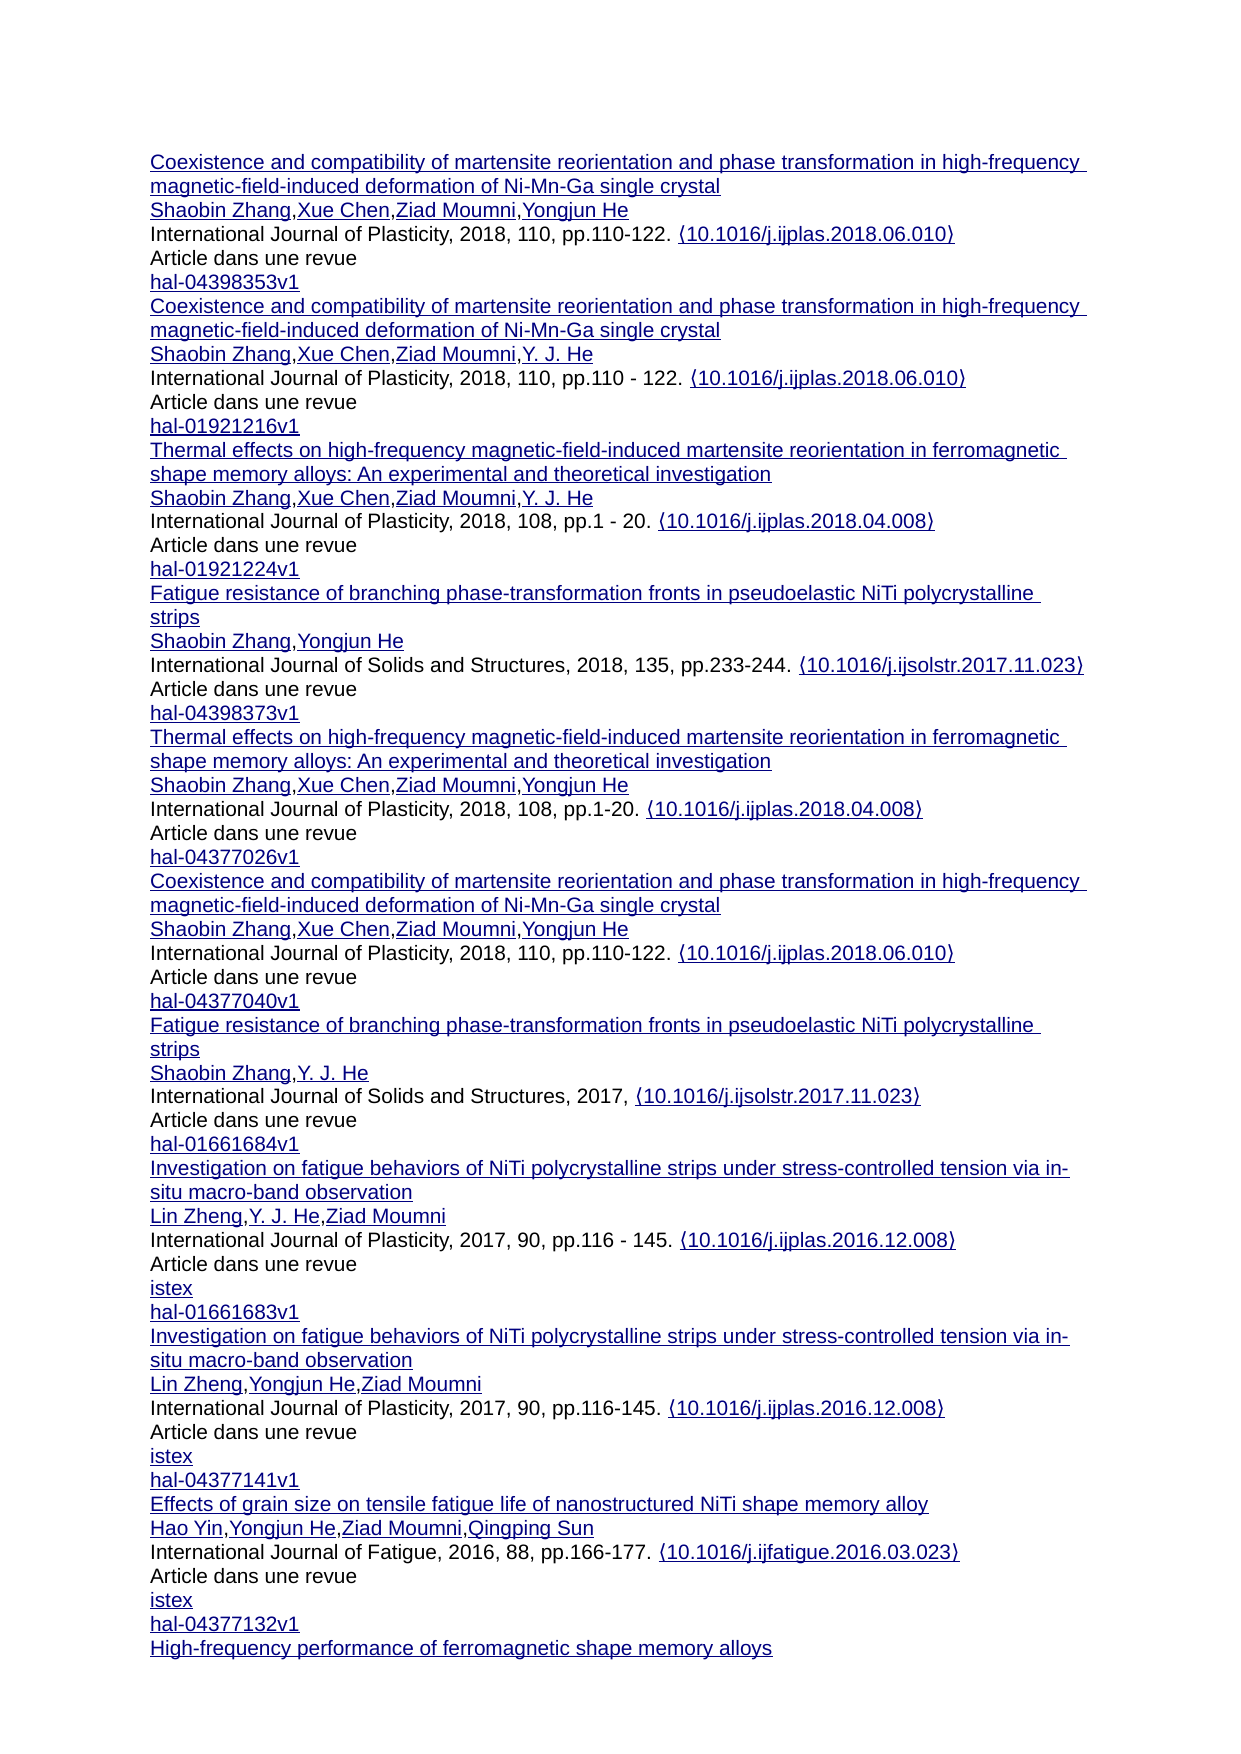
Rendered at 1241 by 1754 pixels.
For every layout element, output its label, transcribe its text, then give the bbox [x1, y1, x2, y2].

table_cell Investigation on fatigue behaviors of NiTi polycrystalline strips under stress-controlled tension via in-situ macro-band observation Lin Zheng,Yongjun He,Ziad Moumni International Journal of Plasticity, 2017, 90, pp.116-145. ⟨10.1016/j.ijplas.2016.12.008⟩ Article dans une revue istex hal-04377141v1 [150, 1324, 1090, 1492]
table_cell Fatigue resistance of branching phase-transformation fronts in pseudoelastic NiTi polycrystalline strips Shaobin Zhang,Y. J. He International Journal of Solids and Structures, 2017, ⟨10.1016/j.ijsolstr.2017.11.023⟩ Article dans une revue hal-01661684v1 [150, 1013, 1090, 1156]
table_cell Investigation on fatigue behaviors of NiTi polycrystalline strips under stress-controlled tension via in-situ macro-band observation Lin Zheng,Y. J. He,Ziad Moumni International Journal of Plasticity, 2017, 90, pp.116 - 145. ⟨10.1016/j.ijplas.2016.12.008⟩ Article dans une revue istex hal-01661683v1 [150, 1156, 1090, 1324]
table_cell Coexistence and compatibility of martensite reorientation and phase transformation in high-frequency magnetic-field-induced deformation of Ni-Mn-Ga single crystal Shaobin Zhang,Xue Chen,Ziad Moumni,Y. J. He International Journal of Plasticity, 2018, 110, pp.110 - 122. ⟨10.1016/j.ijplas.2018.06.010⟩ Article dans une revue hal-01921216v1 [150, 294, 1090, 437]
table_cell Thermal effects on high-frequency magnetic-field-induced martensite reorientation in ferromagnetic shape memory alloys: An experimental and theoretical investigation Shaobin Zhang,Xue Chen,Ziad Moumni,Y. J. He International Journal of Plasticity, 2018, 108, pp.1 - 20. ⟨10.1016/j.ijplas.2018.04.008⟩ Article dans une revue hal-01921224v1 [150, 438, 1090, 581]
table_cell Coexistence and compatibility of martensite reorientation and phase transformation in high-frequency magnetic-field-induced deformation of Ni-Mn-Ga single crystal Shaobin Zhang,Xue Chen,Ziad Moumni,Yongjun He International Journal of Plasticity, 2018, 110, pp.110-122. ⟨10.1016/j.ijplas.2018.06.010⟩ Article dans une revue hal-04398353v1 [150, 150, 1090, 294]
table_cell Coexistence and compatibility of martensite reorientation and phase transformation in high-frequency magnetic-field-induced deformation of Ni-Mn-Ga single crystal Shaobin Zhang,Xue Chen,Ziad Moumni,Yongjun He International Journal of Plasticity, 2018, 110, pp.110-122. ⟨10.1016/j.ijplas.2018.06.010⟩ Article dans une revue hal-04377040v1 [150, 869, 1090, 1012]
table_cell Effects of grain size on tensile fatigue life of nanostructured NiTi shape memory alloy Hao Yin,Yongjun He,Ziad Moumni,Qingping Sun International Journal of Fatigue, 2016, 88, pp.166-177. ⟨10.1016/j.ijfatigue.2016.03.023⟩ Article dans une revue istex hal-04377132v1 [150, 1492, 1090, 1635]
table_cell High-frequency performance of ferromagnetic shape memory alloys [150, 1635, 1090, 1659]
table_cell Thermal effects on high-frequency magnetic-field-induced martensite reorientation in ferromagnetic shape memory alloys: An experimental and theoretical investigation Shaobin Zhang,Xue Chen,Ziad Moumni,Yongjun He International Journal of Plasticity, 2018, 108, pp.1-20. ⟨10.1016/j.ijplas.2018.04.008⟩ Article dans une revue hal-04377026v1 [150, 725, 1090, 869]
table_cell Fatigue resistance of branching phase-transformation fronts in pseudoelastic NiTi polycrystalline strips Shaobin Zhang,Yongjun He International Journal of Solids and Structures, 2018, 135, pp.233-244. ⟨10.1016/j.ijsolstr.2017.11.023⟩ Article dans une revue hal-04398373v1 [150, 581, 1090, 725]
